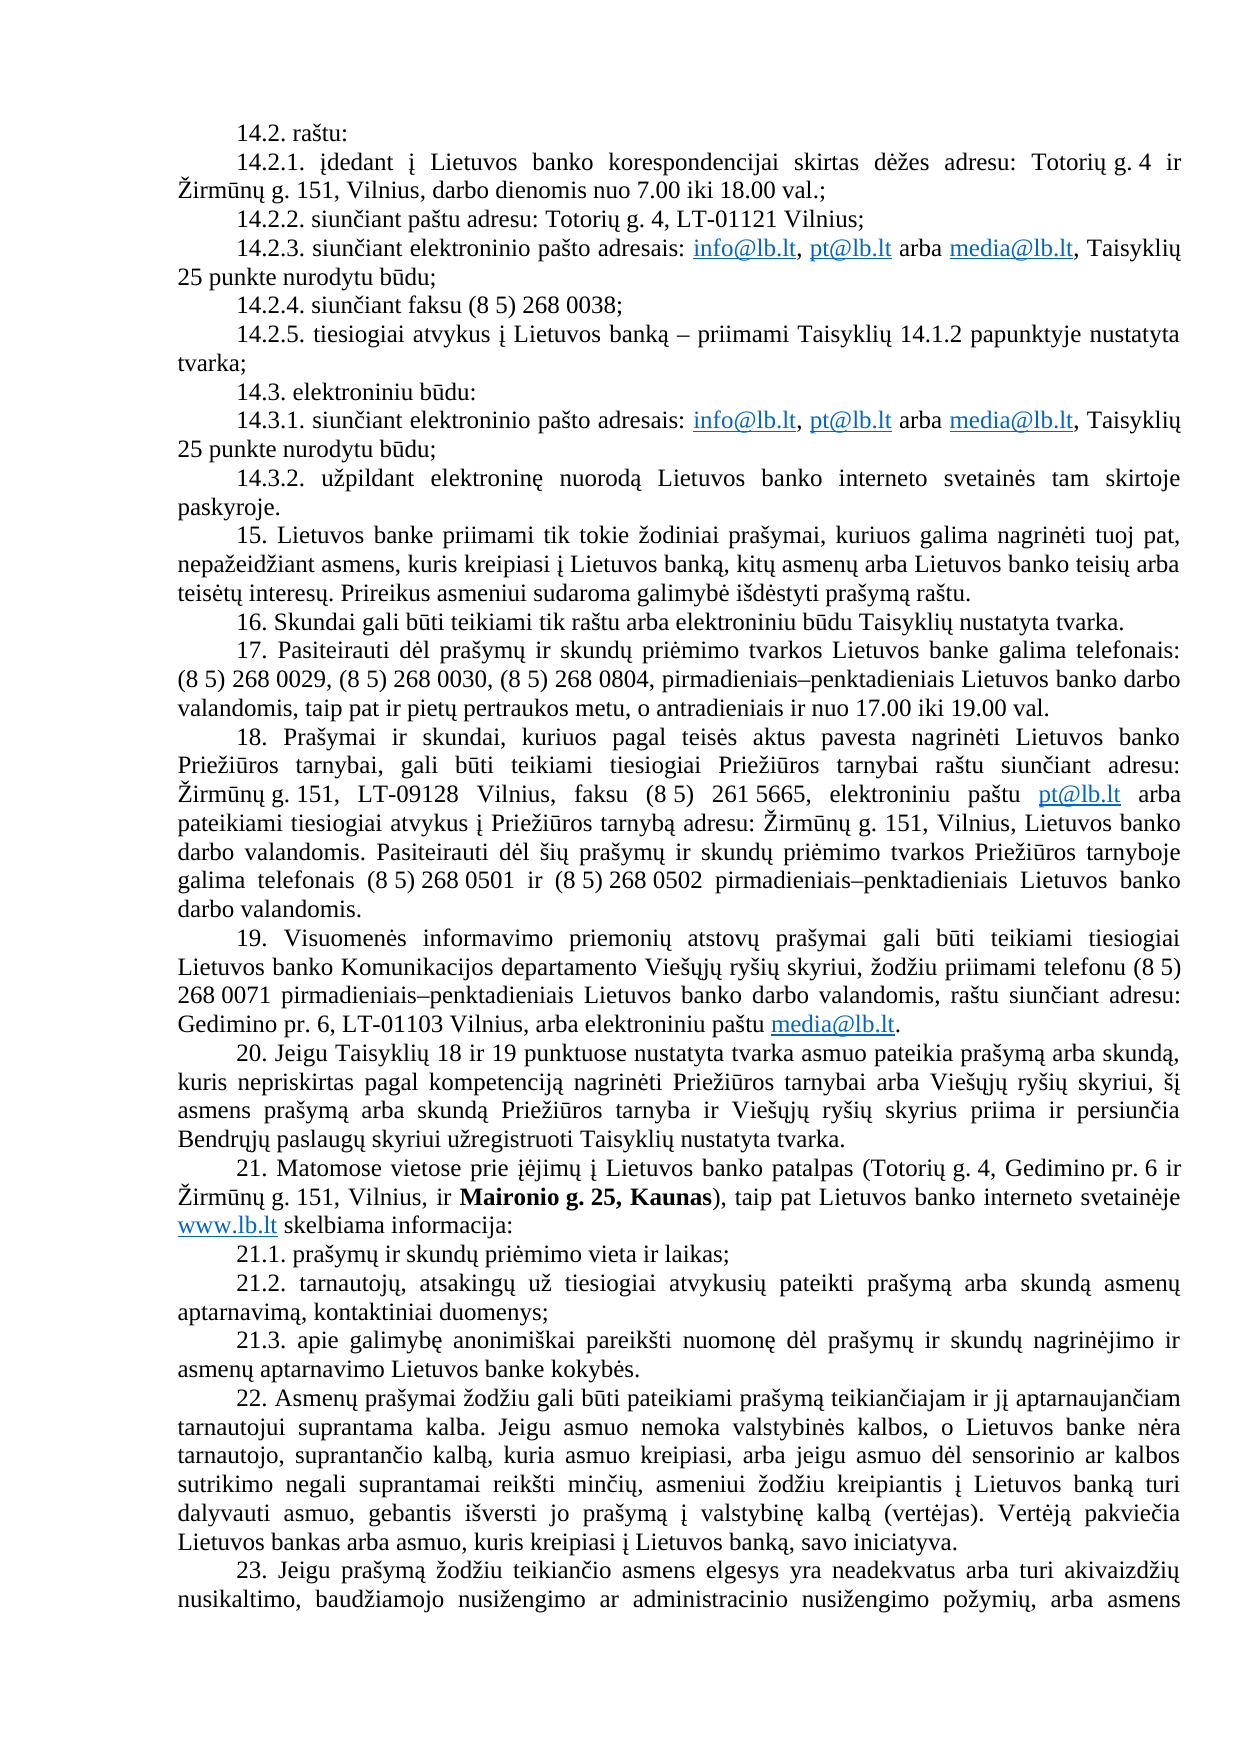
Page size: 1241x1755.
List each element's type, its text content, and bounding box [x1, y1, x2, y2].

text 21. Matomose vietose prie įėjimų į Lietuvos banko patalpas (Totorių g. 4, Gedimino pr. 6 ir Žirmūnų g. 151, Vilnius, ir Maironio g. 25, Kaunas), taip pat Lietuvos banko interneto svetainėje www.lb.lt skelbiama informacija: [177, 1153, 1181, 1239]
text 21.2. tarnautojų, atsakingų už tiesiogiai atvykusių pateikti prašymą arba skundą asmenų aptarnavimą, kontaktiniai duomenys; [177, 1268, 1181, 1326]
text 14.2.4. siunčiant faksu (8 5) 268 0038; [177, 291, 1181, 319]
text 15. Lietuvos banke priimami tik tokie žodiniai prašymai, kuriuos galima nagrinėti tuoj pat, nepažeidžiant asmens, kuris kreipiasi į Lietuvos banką, kitų asmenų arba Lietuvos banko teisių arba teisėtų interesų. Prireikus asmeniui sudaroma galimybė išdėstyti prašymą raštu. [177, 521, 1181, 607]
text 16. Skundai gali būti teikiami tik raštu arba elektroniniu būdu Taisyklių nustatyta tvarka. [177, 607, 1181, 636]
text 21.3. apie galimybę anonimiškai pareikšti nuomonę dėl prašymų ir skundų nagrinėjimo ir asmenų aptarnavimo Lietuvos banke kokybės. [177, 1326, 1181, 1383]
text 21.1. prašymų ir skundų priėmimo vieta ir laikas; [177, 1239, 1181, 1268]
text 14.2.5. tiesiogiai atvykus į Lietuvos banką – priimami Taisyklių 14.1.2 papunktyje nustatyta tvarka; [177, 319, 1181, 377]
text 23. Jeigu prašymą žodžiu teikiančio asmens elgesys yra neadekvatus arba turi akivaizdžių nusikaltimo, baudžiamojo nusižengimo ar administracinio nusižengimo požymių, arba asmens [177, 1556, 1181, 1613]
text 17. Pasiteirauti dėl prašymų ir skundų priėmimo tvarkos Lietuvos banke galima telefonais: (8 5) 268 0029, (8 5) 268 0030, (8 5) 268 0804, pirmadieniais–penktadieniais Lietuvos banko darbo valandomis, taip pat ir pietų pertraukos metu, o antradieniais ir nuo 17.00 iki 19.00 val. [177, 636, 1181, 722]
text 14.3. elektroniniu būdu: [177, 377, 1181, 406]
text 14.2.1. įdedant į Lietuvos banko korespondencijai skirtas dėžes adresu: Totorių g. 4 ir Žirmūnų g. 151, Vilnius, darbo dienomis nuo 7.00 iki 18.00 val.; [177, 147, 1181, 204]
text 19. Visuomenės informavimo priemonių atstovų prašymai gali būti teikiami tiesiogiai Lietuvos banko Komunikacijos departamento Viešųjų ryšių skyriui, žodžiu priimami telefonu (8 5) 268 0071 pirmadieniais–penktadieniais Lietuvos banko darbo valandomis, raštu siunčiant adresu: Gedimino pr. 6, LT-01103 Vilnius, arba elektroniniu paštu media@lb.lt. [177, 923, 1181, 1038]
text 14.3.2. užpildant elektroninę nuorodą Lietuvos banko interneto svetainės tam skirtoje paskyroje. [177, 463, 1181, 521]
text 14.2. raštu: [177, 118, 1181, 147]
text 20. Jeigu Taisyklių 18 ir 19 punktuose nustatyta tvarka asmuo pateikia prašymą arba skundą, kuris nepriskirtas pagal kompetenciją nagrinėti Priežiūros tarnybai arba Viešųjų ryšių skyriui, šį asmens prašymą arba skundą Priežiūros tarnyba ir Viešųjų ryšių skyrius priima ir persiunčia Bendrųjų paslaugų skyriui užregistruoti Taisyklių nustatyta tvarka. [177, 1038, 1181, 1153]
text 14.3.1. siunčiant elektroninio pašto adresais: info@lb.lt, pt@lb.lt arba media@lb.lt, Taisyklių 25 punkte nurodytu būdu; [177, 406, 1181, 463]
text 14.2.2. siunčiant paštu adresu: Totorių g. 4, LT-01121 Vilnius; [177, 204, 1181, 233]
text 22. Asmenų prašymai žodžiu gali būti pateikiami prašymą teikiančiajam ir jį aptarnaujančiam tarnautojui suprantama kalba. Jeigu asmuo nemoka valstybinės kalbos, o Lietuvos banke nėra tarnautojo, suprantančio kalbą, kuria asmuo kreipiasi, arba jeigu asmuo dėl sensorinio ar kalbos sutrikimo negali suprantamai reikšti minčių, asmeniui žodžiu kreipiantis į Lietuvos banką turi dalyvauti asmuo, gebantis išversti jo prašymą į valstybinę kalbą (vertėjas). Vertėją pakviečia Lietuvos bankas arba asmuo, kuris kreipiasi į Lietuvos banką, savo iniciatyva. [177, 1383, 1181, 1556]
text 14.2.3. siunčiant elektroninio pašto adresais: info@lb.lt, pt@lb.lt arba media@lb.lt, Taisyklių 25 punkte nurodytu būdu; [177, 233, 1181, 291]
text 18. Prašymai ir skundai, kuriuos pagal teisės aktus pavesta nagrinėti Lietuvos banko Priežiūros tarnybai, gali būti teikiami tiesiogiai Priežiūros tarnybai raštu siunčiant adresu: Žirmūnų g. 151, LT-09128 Vilnius, faksu (8 5) 261 5665, elektroniniu paštu pt@lb.lt arba pateikiami tiesiogiai atvykus į Priežiūros tarnybą adresu: Žirmūnų g. 151, Vilnius, Lietuvos banko darbo valandomis. Pasiteirauti dėl šių prašymų ir skundų priėmimo tvarkos Priežiūros tarnyboje galima telefonais (8 5) 268 0501 ir (8 5) 268 0502 pirmadieniais–penktadieniais Lietuvos banko darbo valandomis. [177, 722, 1181, 923]
